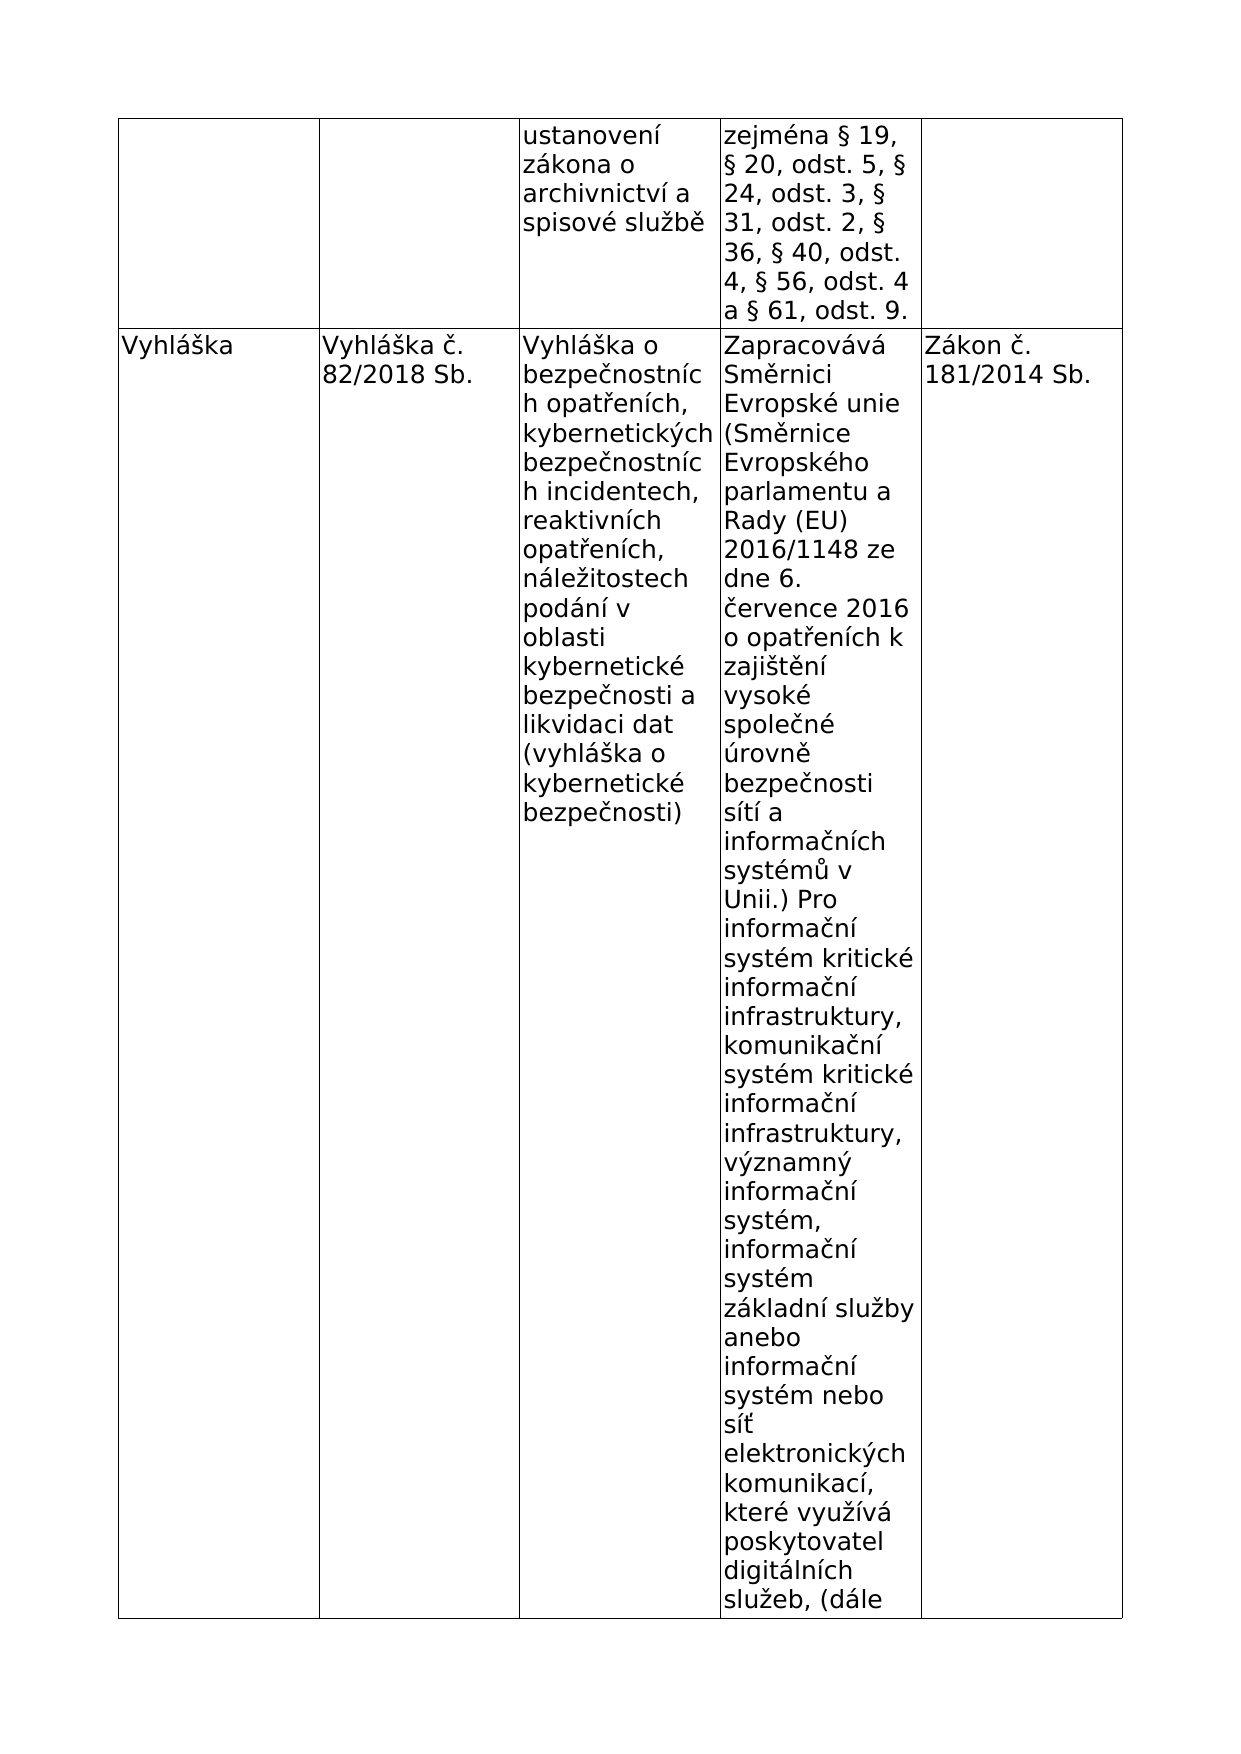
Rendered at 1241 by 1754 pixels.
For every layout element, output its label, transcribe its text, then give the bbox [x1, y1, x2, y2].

table_cell Zákon č. 181/2014 Sb. [922, 329, 1122, 1617]
table_cell [119, 119, 319, 328]
table_cell [320, 119, 519, 328]
table_cell ustanovení zákona o archivnictví a spisové službě [520, 119, 720, 328]
table_cell Vyhláška o bezpečnostních opatřeních, kybernetických bezpečnostních incidentech, reaktivních opatřeních, náležitostech podání v oblasti kybernetické bezpečnosti a likvidaci dat (vyhláška o kybernetické bezpečnosti) [520, 329, 720, 1617]
table_cell [922, 119, 1122, 328]
table_cell Vyhláška č. 82/2018 Sb. [320, 329, 519, 1617]
table_cell Zapracovává Směrnici Evropské unie (Směrnice Evropského parlamentu a Rady (EU) 2016/1148 ze dne 6. července 2016 o opatřeních k zajištění vysoké společné úrovně bezpečnosti sítí a informačních systémů v Unii.) Pro informační systém kritické informační infrastruktury, komunikační systém kritické informační infrastruktury, významný informační systém, informační systém základní služby anebo informační systém nebo síť elektronických komunikací, které využívá poskytovatel digitálních služeb, (dále [721, 329, 921, 1617]
table_cell zejména § 19, § 20, odst. 5, § 24, odst. 3, § 31, odst. 2, § 36, § 40, odst. 4, § 56, odst. 4 a § 61, odst. 9. [721, 119, 921, 328]
table_cell Vyhláška [119, 329, 319, 1617]
